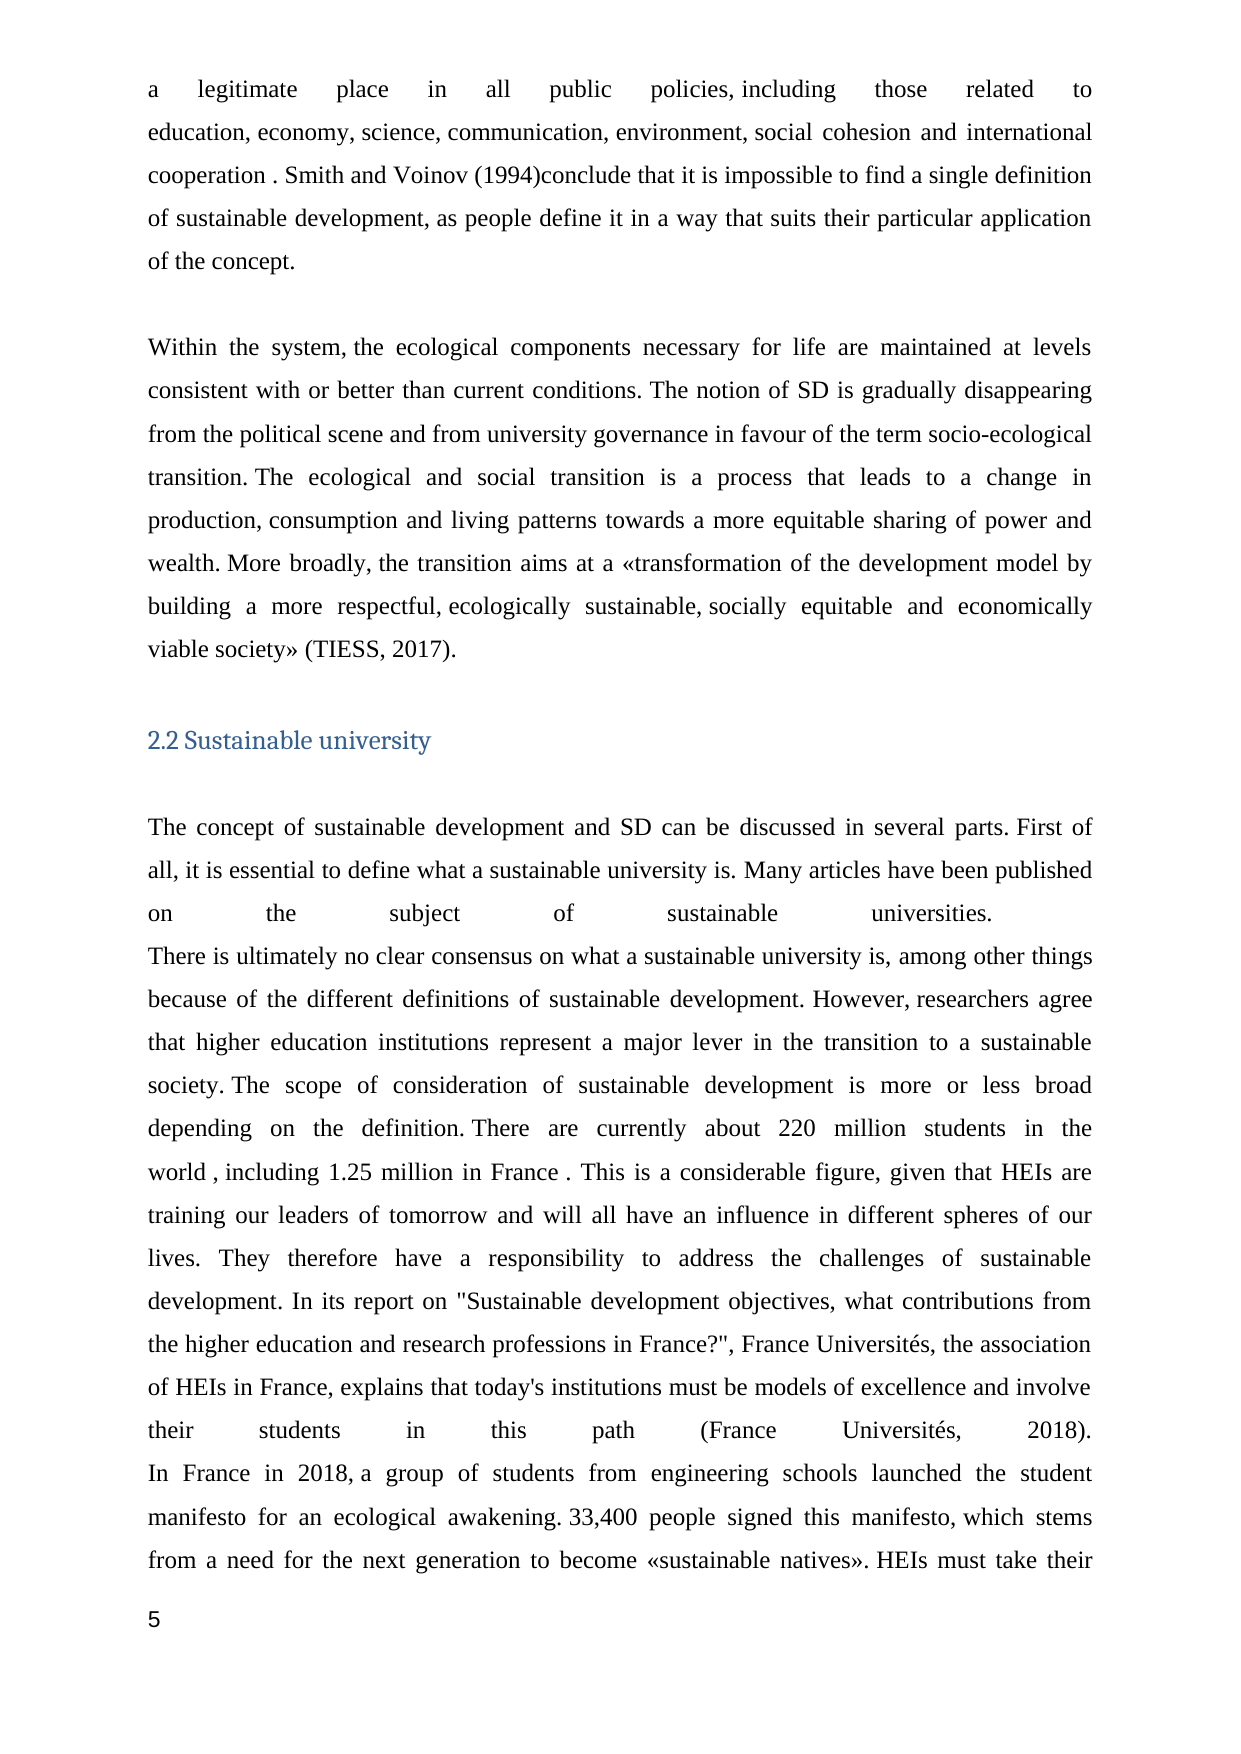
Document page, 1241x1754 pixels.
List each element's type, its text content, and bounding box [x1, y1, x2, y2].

text The concept of sustainable development and SD can be discussed in several parts. First of all, it is essential to define what a sustainable university is. Many articles have been published on the subject of sustainable universities. There is ultimately no clear consensus on what a sustainable university is, among other things because of the different definitions of sustainable development. However, researchers agree that higher education institutions represent a major lever in the transition to a sustainable society. The scope of consideration of sustainable development is more or less broad depending on the definition. There are currently about 220 million students in the world , including 1.25 million in France . This is a considerable figure, given that HEIs are training our leaders of tomorrow and will all have an influence in different spheres of our lives. They therefore have a responsibility to address the challenges of sustainable development. In its report on "Sustainable development objectives, what contributions from the higher education and research professions in France?", France Universités, the association of HEIs in France, explains that today's institutions must be models of excellence and involve their students in this path (France Universités, 2018). In France in 2018, a group of students from engineering schools launched the student manifesto for an ecological awakening. 33,400 people signed this manifesto, which stems from a need for the next generation to become «sustainable natives». HEIs must take their [148, 812, 1093, 1573]
text a legitimate place in all public policies, including those related to education, economy, science, communication, environment, social cohesion and international cooperation . Smith and Voinov (1994)conclude that it is impossible to find a single definition of sustainable development, as people define it in a way that suits their particular application of the concept. [148, 74, 1093, 275]
subtitle 2.2 Sustainable university [148, 725, 1093, 756]
text Within the system, the ecological components necessary for life are maintained at levels consistent with or better than current conditions. The notion of SD is gradually disappearing from the political scene and from university governance in favour of the term socio-ecological transition. The ecological and social transition is a process that leads to a change in production, consumption and living patterns towards a more equitable sharing of power and wealth. More broadly, the transition aims at a «transformation of the development model by building a more respectful, ecologically sustainable, socially equitable and economically viable society» (TIESS, 2017). [148, 289, 1093, 663]
